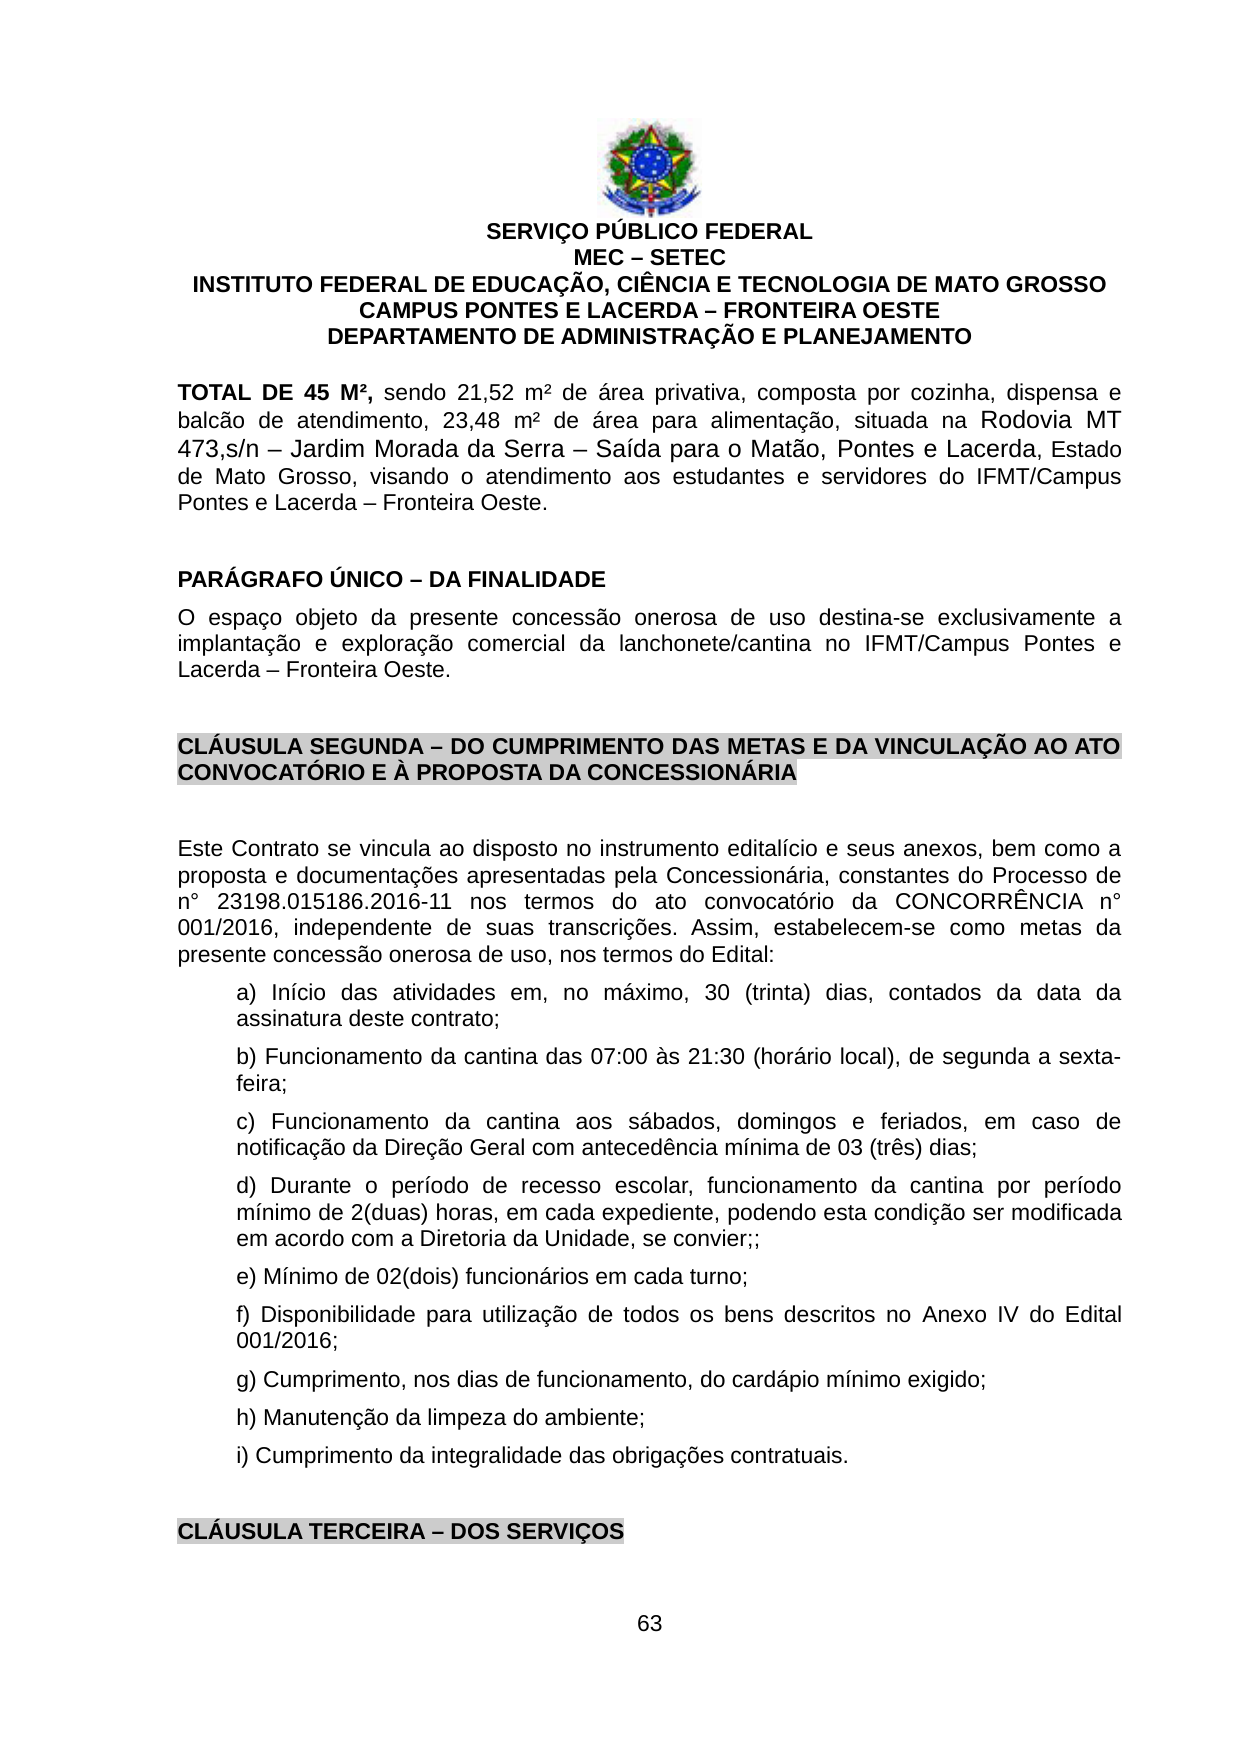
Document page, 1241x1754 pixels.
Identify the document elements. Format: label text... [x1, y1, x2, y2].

text e) Mínimo de 02(dois) funcionários em cada turno; [236, 1263, 1122, 1289]
text CLÁUSULA SEGUNDA – DO CUMPRIMENTO DAS METAS E DA VINCULAÇÃO AO ATO CONVOCATÓRIO E À PROPOSTA DA CONCESSIONÁRIA [177, 733, 1122, 785]
text O espaço objeto da presente concessão onerosa de uso destina-se exclusivamente a implantação e exploração comercial da lanchonete/cantina no IFMT/Campus Pontes e Lacerda – Fronteira Oeste. [177, 604, 1122, 683]
text g) Cumprimento, nos dias de funcionamento, do cardápio mínimo exigido; [236, 1366, 1122, 1392]
text h) Manutenção da limpeza do ambiente; [236, 1404, 1122, 1430]
text f) Disponibilidade para utilização de todos os bens descritos no Anexo IV do Edital 001/2016; [236, 1301, 1122, 1354]
text Este Contrato se vincula ao disposto no instrumento editalício e seus anexos, bem como a proposta e documentações apresentadas pela Concessionária, constantes do Processo de n° 23198.015186.2016-11 nos termos do ato convocatório da CONCORRÊNCIA n° 001/2016, independente de suas transcrições. Assim, estabelecem-se como metas da presente concessão onerosa de uso, nos termos do Edital: [177, 835, 1122, 967]
text TOTAL DE 45 M², sendo 21,52 m² de área privativa, composta por cozinha, dispensa e balcão de atendimento, 23,48 m² de área para alimentação, situada na Rodovia MT 473,s/n – Jardim Morada da Serra – Saída para o Matão, Pontes e Lacerda, Estado de Mato Grosso, visando o atendimento aos estudantes e servidores do IFMT/Campus Pontes e Lacerda – Fronteira Oeste. [177, 379, 1122, 516]
text CLÁUSULA TERCEIRA – DOS SERVIÇOS [177, 1518, 1122, 1544]
text i) Cumprimento da integralidade das obrigações contratuais. [236, 1442, 1122, 1468]
text a) Início das atividades em, no máximo, 30 (trinta) dias, contados da data da assinatura deste contrato; [236, 979, 1122, 1031]
text b) Funcionamento da cantina das 07:00 às 21:30 (horário local), de segunda a sexta-feira; [236, 1043, 1122, 1096]
text c) Funcionamento da cantina aos sábados, domingos e feriados, em caso de notificação da Direção Geral com antecedência mínima de 03 (três) dias; [236, 1108, 1122, 1160]
text d) Durante o período de recesso escolar, funcionamento da cantina por período mínimo de 2(duas) horas, em cada expediente, podendo esta condição ser modificada em acordo com a Diretoria da Unidade, se convier;; [236, 1172, 1122, 1251]
text PARÁGRAFO ÚNICO – DA FINALIDADE [177, 566, 1122, 592]
